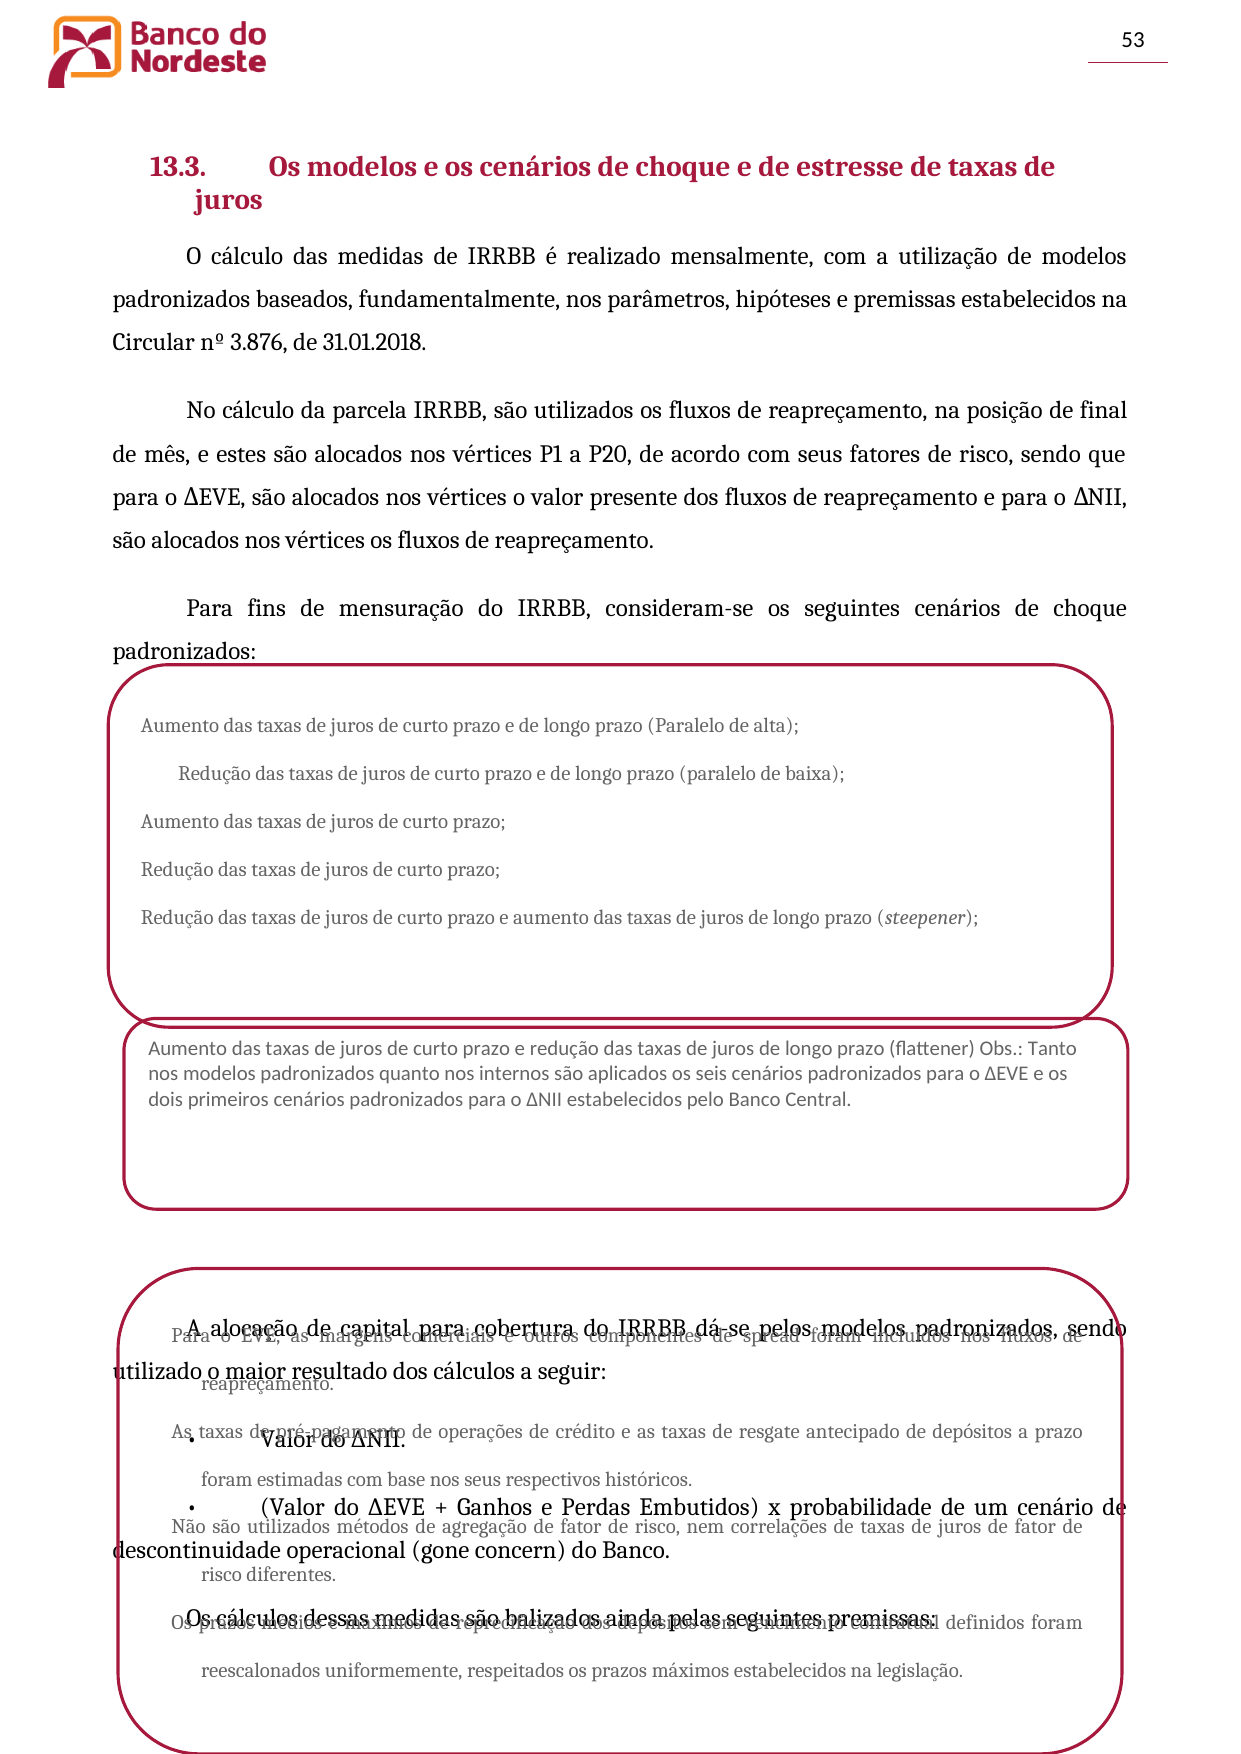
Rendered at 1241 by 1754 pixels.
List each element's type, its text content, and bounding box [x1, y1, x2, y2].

text Os cálculos dessas medidas são balizados ainda pelas seguintes premissas: [120, 1604, 1120, 1633]
text A alocação de capital para cobertura do IRRBB dá-se pelos modelos padronizados, sendo utilizado o maior resultado dos cálculos a seguir: [120, 1314, 1120, 1386]
text • (Valor do ∆EVE + Ganhos e Perdas Embutidos) x probabilidade de um cenário de descontinuidade operacional (gone concern) do Banco. [120, 1493, 1120, 1565]
text O cálculo das medidas de IRRBB é realizado mensalmente, com a utilização de modelos padronizados baseados, fundamentalmente, nos parâmetros, hipóteses e premissas estabelecidos na Circular nº 3.876, de 31.01.2018. [112, 242, 1128, 357]
text • Valor do ∆NII. [120, 1425, 1120, 1454]
text Para fins de mensuração do IRRBB, consideram-se os seguintes cenários de choque padronizados: [112, 594, 1128, 666]
list Os modelos e os cenários de choque e de estresse de taxas de juros [150, 150, 1128, 217]
text No cálculo da parcela IRRBB, são utilizados os fluxos de reapreçamento, na posição de final de mês, e estes são alocados nos vértices P1 a P20, de acordo com seus fatores de risco, sendo que para o ΔEVE, são alocados nos vértices o valor presente dos fluxos de reapreçamento e para o ΔNII, são alocados nos vértices os fluxos de reapreçamento. [112, 396, 1128, 554]
